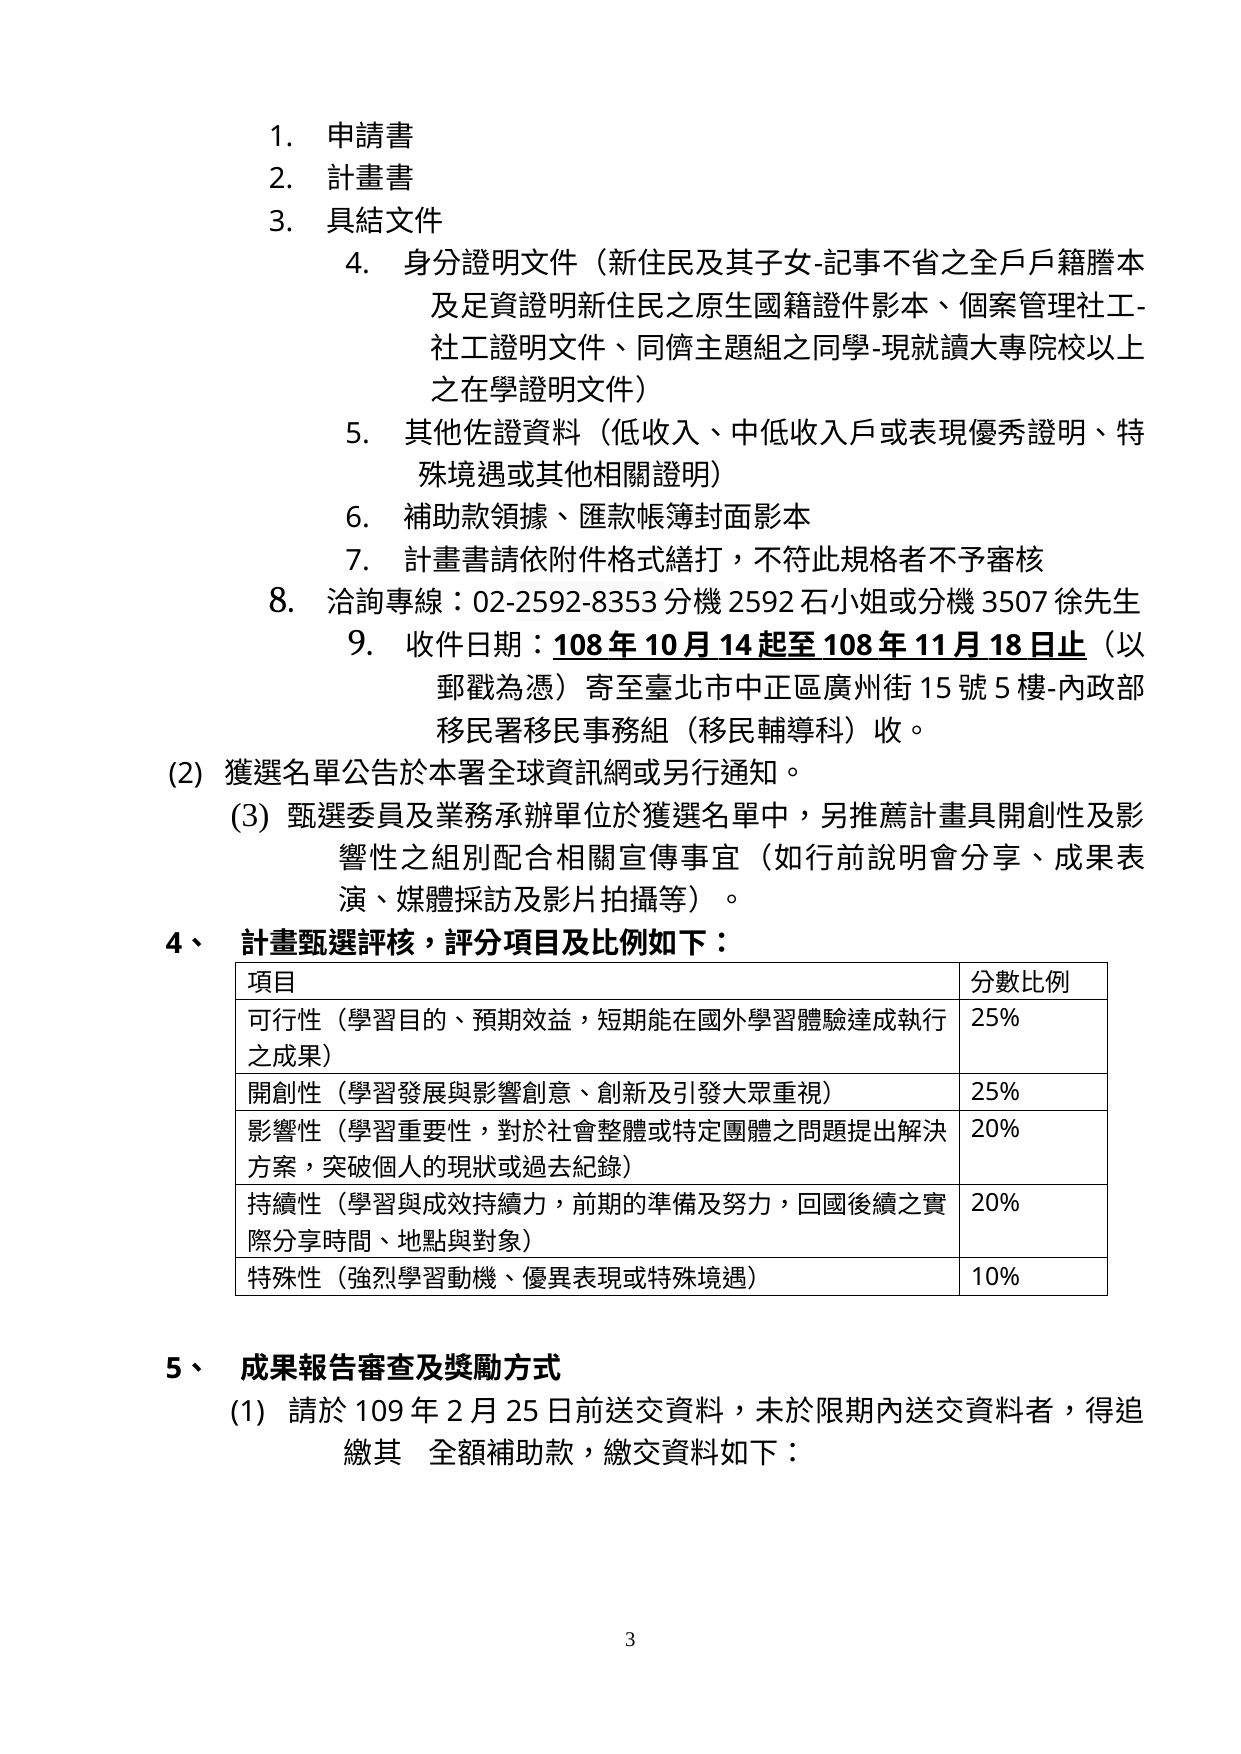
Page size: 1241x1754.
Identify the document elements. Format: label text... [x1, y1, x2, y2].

table_cell 持續性（學習與成效持續力，前期的準備及努力，回國後續之實際分享時間、地點與對象） [236, 1185, 959, 1257]
list 計畫書 [269, 155, 1146, 197]
table_cell 特殊性（強烈學習動機、優異表現或特殊境遇） [236, 1258, 959, 1295]
list 申請書 [269, 112, 1146, 155]
table_cell 20% [960, 1111, 1107, 1184]
list 其他佐證資料（低收入、中低收入戶或表現優秀證明、特殊境遇或其他相關證明） [345, 409, 1146, 494]
list 甄選委員及業務承辦單位於獲選名單中，另推薦計畫具開創性及影響性之組別配合相關宣傳事宜（如行前說明會分享、成果表演、媒體採訪及影片拍攝等）。 [230, 792, 1146, 919]
table_header 分數比例 [960, 963, 1107, 999]
list 補助款領據、匯款帳簿封面影本 [345, 494, 1146, 536]
table_cell 20% [960, 1185, 1107, 1257]
list 具結文件 [269, 197, 1146, 240]
list 獲選名單公告於本署全球資訊網或另行通知。 [168, 750, 1146, 792]
table_cell 25% [960, 1000, 1107, 1073]
table_cell 25% [960, 1074, 1107, 1110]
list 收件日期：108年10月14起至108年11月18日止（以郵戳為憑）寄至臺北市中正區廣州街15號5樓-內政部移民署移民事務組（移民輔導科）收。 [348, 622, 1146, 750]
table_cell 開創性（學習發展與影響創意、創新及引發大眾重視） [236, 1074, 959, 1110]
table_header 項目 [236, 963, 959, 999]
list 計畫書請依附件格式繕打，不符此規格者不予審核 [345, 536, 1146, 579]
list 身分證明文件（新住民及其子女-記事不省之全戶戶籍謄本及足資證明新住民之原生國籍證件影本、個案管理社工-社工證明文件、同儕主題組之同學-現就讀大專院校以上之在學證明文件） [345, 240, 1146, 409]
table_cell 影響性（學習重要性，對於社會整體或特定團體之問題提出解決方案，突破個人的現狀或過去紀錄） [236, 1111, 959, 1184]
list 洽詢專線：02-2592-8353分機2592石小姐或分機3507徐先生 [269, 579, 1146, 622]
table_cell 可行性（學習目的、預期效益，短期能在國外學習體驗達成執行之成果） [236, 1000, 959, 1073]
table_cell 10% [960, 1258, 1107, 1295]
list 成果報告審查及獎勵方式 [165, 1342, 1146, 1387]
list 計畫甄選評核，評分項目及比例如下： [165, 919, 1146, 962]
list 請於109年2月25日前送交資料，未於限期內送交資料者，得追繳其 全額補助款，繳交資料如下： [230, 1387, 1146, 1472]
